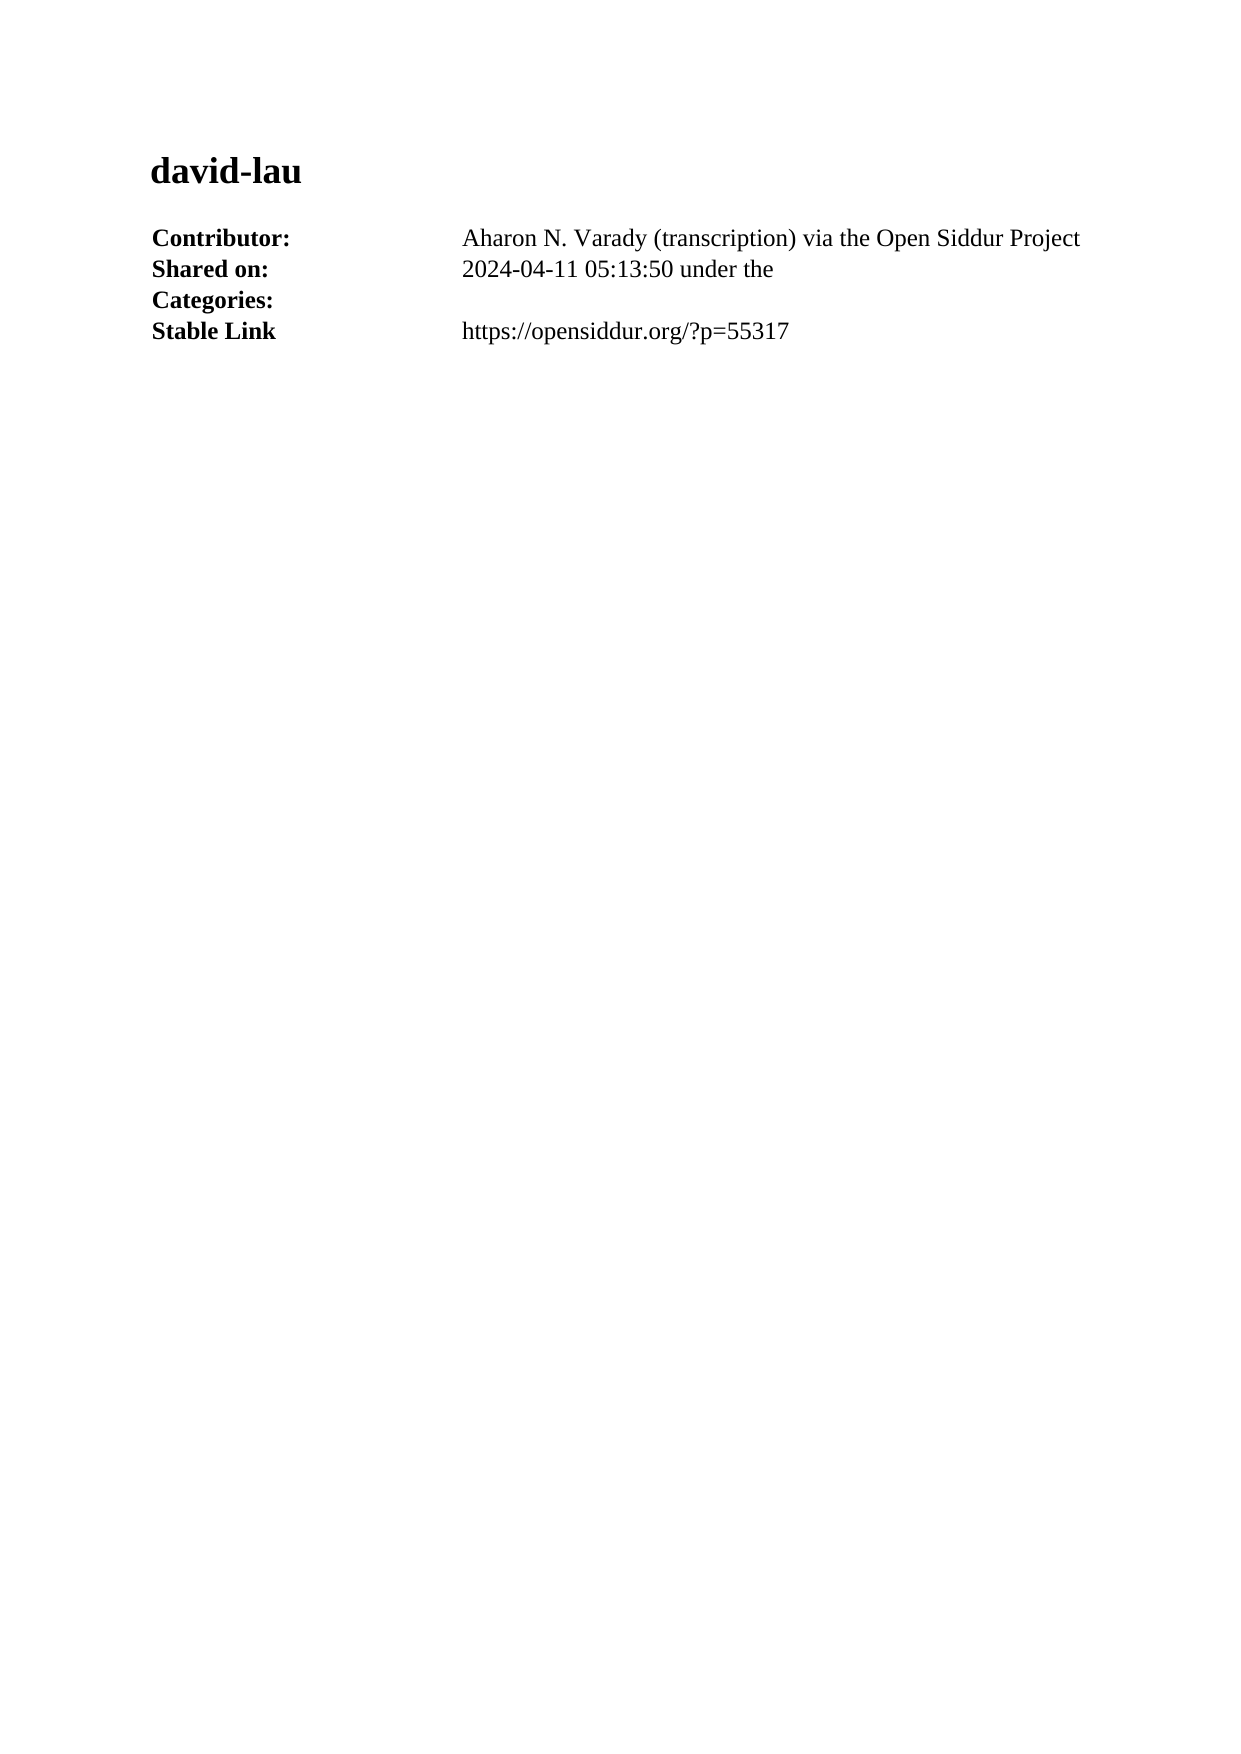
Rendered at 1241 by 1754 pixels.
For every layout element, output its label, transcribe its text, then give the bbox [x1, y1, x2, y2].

table_cell https://opensiddur.org/?p=55317 [460, 315, 1090, 346]
table_cell Categories: [150, 284, 460, 315]
subtitle david-lau [150, 150, 1090, 192]
table_cell Shared on: [150, 254, 460, 284]
table_header Aharon N. Varady (transcription) via the Open Siddur Project [460, 223, 1090, 253]
table_header Contributor: [150, 223, 460, 253]
table_cell 2024-04-11 05:13:50 under the [460, 254, 1090, 284]
table_cell Stable Link [150, 315, 460, 346]
table_cell [460, 284, 1090, 315]
